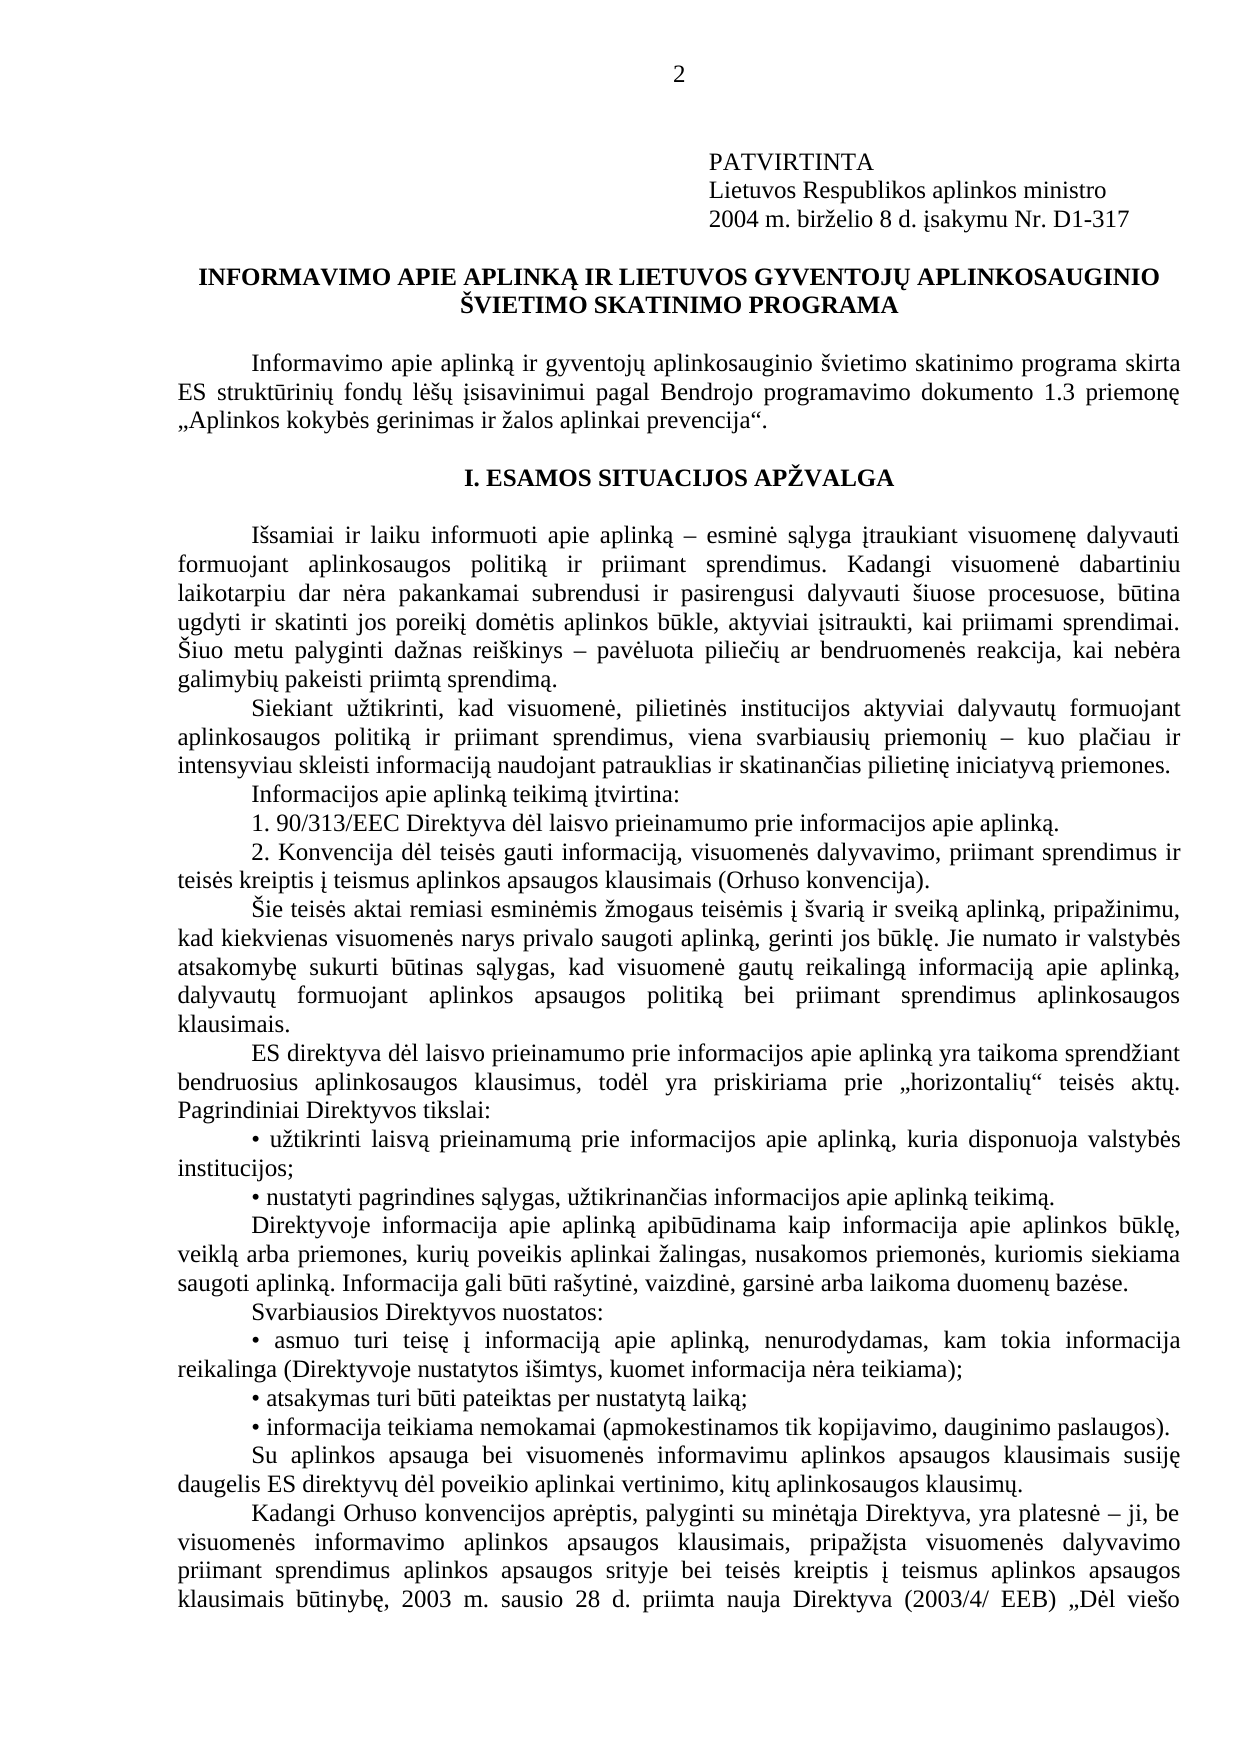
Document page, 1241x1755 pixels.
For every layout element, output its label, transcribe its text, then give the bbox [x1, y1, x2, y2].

text ES direktyva dėl laisvo prieinamumo prie informacijos apie aplinką yra taikoma sprendžiant bendruosius aplinkosaugos klausimus, todėl yra priskiriama prie „horizontalių“ teisės aktų. Pagrindiniai Direktyvos tikslai: [177, 1038, 1181, 1124]
text • nustatyti pagrindines sąlygas, užtikrinančias informacijos apie aplinką teikimą. [177, 1182, 1181, 1211]
text Su aplinkos apsauga bei visuomenės informavimu aplinkos apsaugos klausimais susiję daugelis ES direktyvų dėl poveikio aplinkai vertinimo, kitų aplinkosaugos klausimų. [177, 1441, 1181, 1498]
text Direktyvoje informacija apie aplinką apibūdinama kaip informacija apie aplinkos būklę, veiklą arba priemones, kurių poveikis aplinkai žalingas, nusakomos priemonės, kuriomis siekiama saugoti aplinką. Informacija gali būti rašytinė, vaizdinė, garsinė arba laikoma duomenų bazėse. [177, 1211, 1181, 1297]
text Šie teisės aktai remiasi esminėmis žmogaus teisėmis į švarią ir sveiką aplinką, pripažinimu, kad kiekvienas visuomenės narys privalo saugoti aplinką, gerinti jos būklę. Jie numato ir valstybės atsakomybę sukurti būtinas sąlygas, kad visuomenė gautų reikalingą informaciją apie aplinką, dalyvautų formuojant aplinkos apsaugos politiką bei priimant sprendimus aplinkosaugos klausimais. [177, 894, 1181, 1038]
text Lietuvos Respublikos aplinkos ministro [177, 176, 1181, 204]
text Informavimo apie aplinką ir gyventojų aplinkosauginio švietimo skatinimo programa skirta ES struktūrinių fondų lėšų įsisavinimui pagal Bendrojo programavimo dokumento 1.3 priemonę „Aplinkos kokybės gerinimas ir žalos aplinkai prevencija“. [177, 348, 1181, 434]
text 2. Konvencija dėl teisės gauti informaciją, visuomenės dalyvavimo, priimant sprendimus ir teisės kreiptis į teismus aplinkos apsaugos klausimais (Orhuso konvencija). [177, 837, 1181, 894]
text • informacija teikiama nemokamai (apmokestinamos tik kopijavimo, dauginimo paslaugos). [177, 1412, 1181, 1441]
text INFORMAVIMO APIE APLINKĄ IR LIETUVOS GYVENTOJŲ APLINKOSAUGINIO ŠVIETIMO SKATINIMO PROGRAMA [177, 262, 1181, 319]
text • asmuo turi teisę į informaciją apie aplinką, nenurodydamas, kam tokia informacija reikalinga (Direktyvoje nustatytos išimtys, kuomet informacija nėra teikiama); [177, 1326, 1181, 1383]
text 2004 m. birželio 8 d. įsakymu Nr. D1-317 [177, 204, 1181, 233]
text • atsakymas turi būti pateiktas per nustatytą laiką; [177, 1383, 1181, 1412]
text • užtikrinti laisvą prieinamumą prie informacijos apie aplinką, kuria disponuoja valstybės institucijos; [177, 1124, 1181, 1182]
text Siekiant užtikrinti, kad visuomenė, pilietinės institucijos aktyviai dalyvautų formuojant aplinkosaugos politiką ir priimant sprendimus, viena svarbiausių priemonių – kuo plačiau ir intensyviau skleisti informaciją naudojant patrauklias ir skatinančias pilietinę iniciatyvą priemones. [177, 693, 1181, 779]
text 1. 90/313/EEC Direktyva dėl laisvo prieinamumo prie informacijos apie aplinką. [177, 808, 1181, 837]
text Informacijos apie aplinką teikimą įtvirtina: [177, 779, 1181, 808]
text Svarbiausios Direktyvos nuostatos: [177, 1297, 1181, 1326]
text Išsamiai ir laiku informuoti apie aplinką – esminė sąlyga įtraukiant visuomenę dalyvauti formuojant aplinkosaugos politiką ir priimant sprendimus. Kadangi visuomenė dabartiniu laikotarpiu dar nėra pakankamai subrendusi ir pasirengusi dalyvauti šiuose procesuose, būtina ugdyti ir skatinti jos poreikį domėtis aplinkos būkle, aktyviai įsitraukti, kai priimami sprendimai. Šiuo metu palyginti dažnas reiškinys – pavėluota piliečių ar bendruomenės reakcija, kai nebėra galimybių pakeisti priimtą sprendimą. [177, 521, 1181, 693]
text PATVIRTINTA [177, 147, 1181, 176]
text I. ESAMOS SITUACIJOS APŽVALGA [177, 463, 1181, 492]
text Kadangi Orhuso konvencijos aprėptis, palyginti su minėtąja Direktyva, yra platesnė – ji, be visuomenės informavimo aplinkos apsaugos klausimais, pripažįsta visuomenės dalyvavimo priimant sprendimus aplinkos apsaugos srityje bei teisės kreiptis į teismus aplinkos apsaugos klausimais būtinybę, 2003 m. sausio 28 d. priimta nauja Direktyva (2003/4/ EEB) „Dėl viešo [177, 1498, 1181, 1613]
